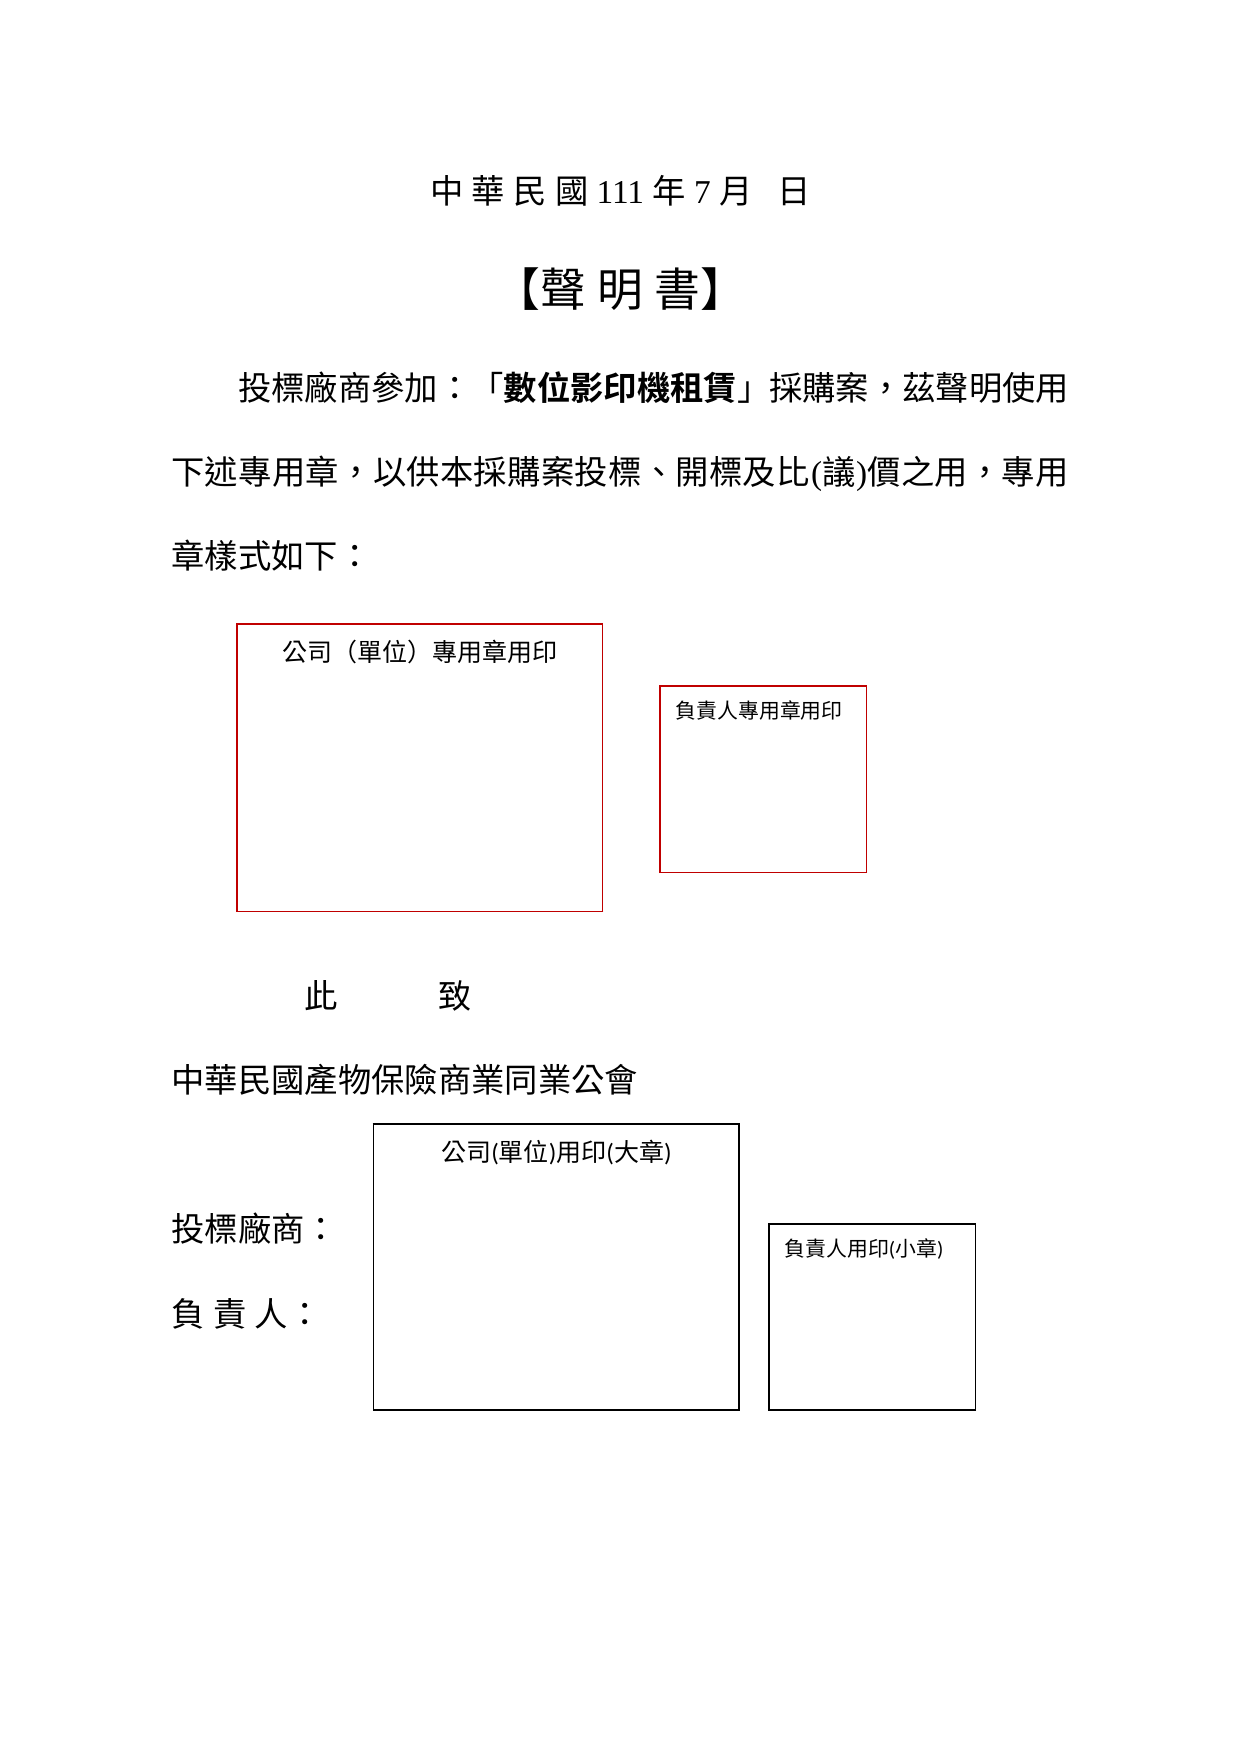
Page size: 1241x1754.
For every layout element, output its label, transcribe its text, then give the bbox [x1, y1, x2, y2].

text 投標廠商： [171, 1203, 373, 1251]
text [976, 1287, 1069, 1336]
text [740, 1203, 1069, 1251]
text 公司（單位）專用章用印 [253, 632, 587, 668]
text 中華民國產物保險商業同業公會 [171, 1054, 1069, 1102]
text [740, 1287, 768, 1336]
text 此 致 [171, 970, 1069, 1018]
text 【聲 明 書】 [171, 249, 1069, 324]
text 負 責 人： [171, 1287, 373, 1336]
text 投標廠商參加：「數位影印機租賃」採購案，茲聲明使用下述專用章，以供本採購案投標、開標及比(議)價之用，專用章樣式如下： [171, 361, 1069, 578]
text 中 華 民 國 111 年 7 月 日 [171, 164, 1069, 213]
text 公司(單位)用印(大章) [389, 1132, 723, 1168]
text 負責人專用章用印 [676, 694, 851, 725]
text 負責人用印(小章) [784, 1232, 960, 1262]
